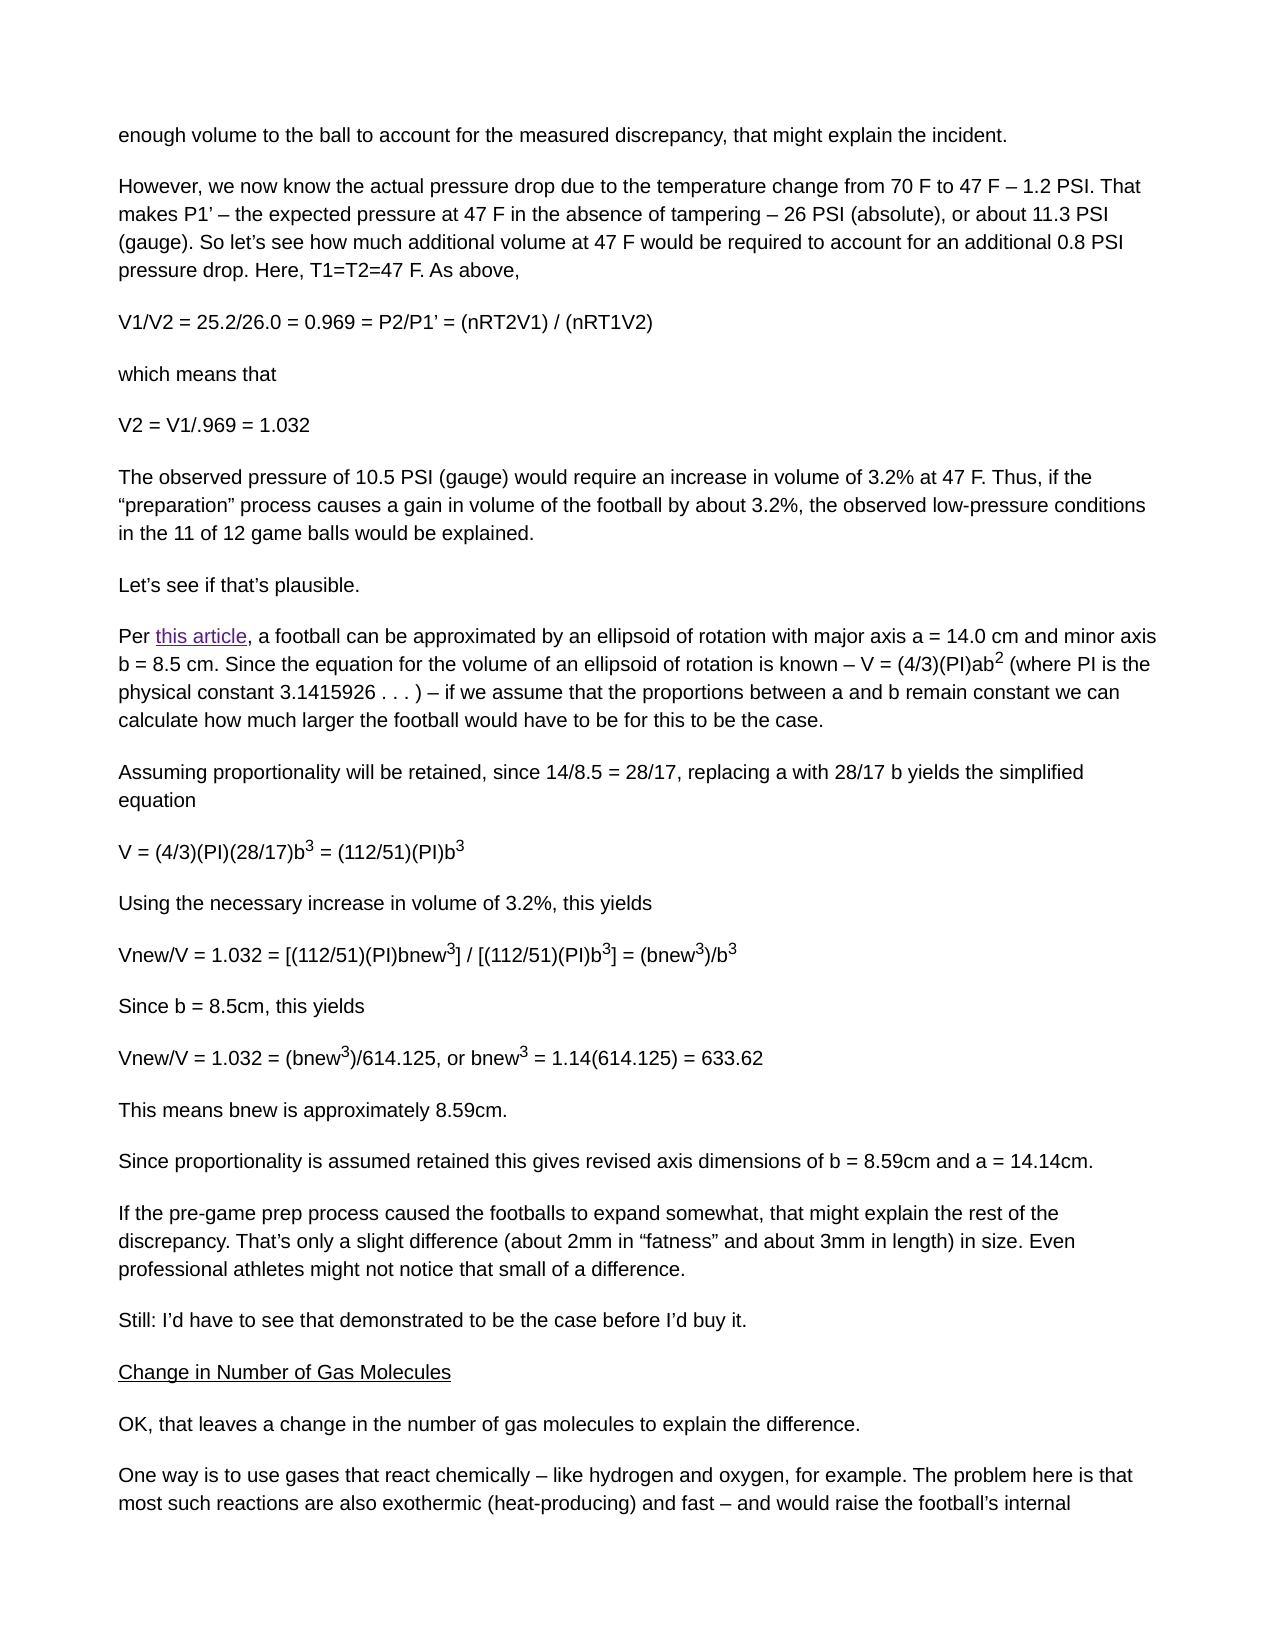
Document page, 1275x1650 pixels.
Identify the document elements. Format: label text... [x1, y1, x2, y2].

text Since b = 8.5cm, this yields [118, 990, 1157, 1018]
text However, we now know the actual pressure drop due to the temperature change from 70 F to 47 F – 1.2 PSI. That makes P1’ – the expected pressure at 47 F in the absence of tampering – 26 PSI (absolute), or about 11.3 PSI (gauge). So let’s see how much additional volume at 47 F would be required to account for an additional 0.8 PSI pressure drop. Here, T1=T2=47 F. As above, [118, 170, 1157, 282]
text The observed pressure of 10.5 PSI (gauge) would require an increase in volume of 3.2% at 47 F. Thus, if the “preparation” process causes a gain in volume of the football by about 3.2%, the observed low-pressure conditions in the 11 of 12 game balls would be explained. [118, 460, 1157, 545]
text Let’s see if that’s plausible. [118, 568, 1157, 596]
text Vnew/V = 1.032 = [(112/51)(PI)bnew3] / [(112/51)(PI)b3] = (bnew3)/b3 [118, 938, 1157, 967]
text V1/V2 = 25.2/26.0 = 0.969 = P2/P1’ = (nRT2V1) / (nRT1V2) [118, 306, 1157, 334]
text If the pre-game prep process caused the footballs to expand somewhat, that might explain the rest of the discrepancy. That’s only a slight difference (about 2mm in “fatness” and about 3mm in length) in size. Even professional athletes might not notice that small of a difference. [118, 1196, 1157, 1281]
text Assuming proportionality will be retained, since 14/8.5 = 28/17, replacing a with 28/17 b yields the simplified equation [118, 756, 1157, 812]
text One way is to use gases that react chemically – like hydrogen and oxygen, for example. The problem here is that most such reactions are also exothermic (heat-producing) and fast – and would raise the football’s internal [118, 1459, 1157, 1515]
text V = (4/3)(PI)(28/17)b3 = (112/51)(PI)b3 [118, 835, 1157, 863]
text OK, that leaves a change in the number of gas molecules to explain the difference. [118, 1407, 1157, 1435]
text Still: I’d have to see that demonstrated to be the case before I’d buy it. [118, 1304, 1157, 1332]
text Vnew/V = 1.032 = (bnew3)/614.125, or bnew3 = 1.14(614.125) = 633.62 [118, 1042, 1157, 1070]
text enough volume to the ball to account for the measured discrepancy, that might explain the incident. [118, 118, 1157, 146]
text Using the necessary increase in volume of 3.2%, this yields [118, 887, 1157, 915]
text Change in Number of Gas Molecules [118, 1356, 1157, 1384]
text Since proportionality is assumed retained this gives revised axis dimensions of b = 8.59cm and a = 14.14cm. [118, 1145, 1157, 1173]
text which means that [118, 357, 1157, 385]
text This means bnew is approximately 8.59cm. [118, 1093, 1157, 1121]
text Per this article, a football can be approximated by an ellipsoid of rotation with major axis a = 14.0 cm and minor axis b = 8.5 cm. Since the equation for the volume of an ellipsoid of rotation is known – V = (4/3)(PI)ab2 (where PI is the physical constant 3.1415926 . . . ) – if we assume that the proportions between a and b remain constant we can calculate how much larger the football would have to be for this to be the case. [118, 620, 1157, 732]
text V2 = V1/.969 = 1.032 [118, 409, 1157, 437]
